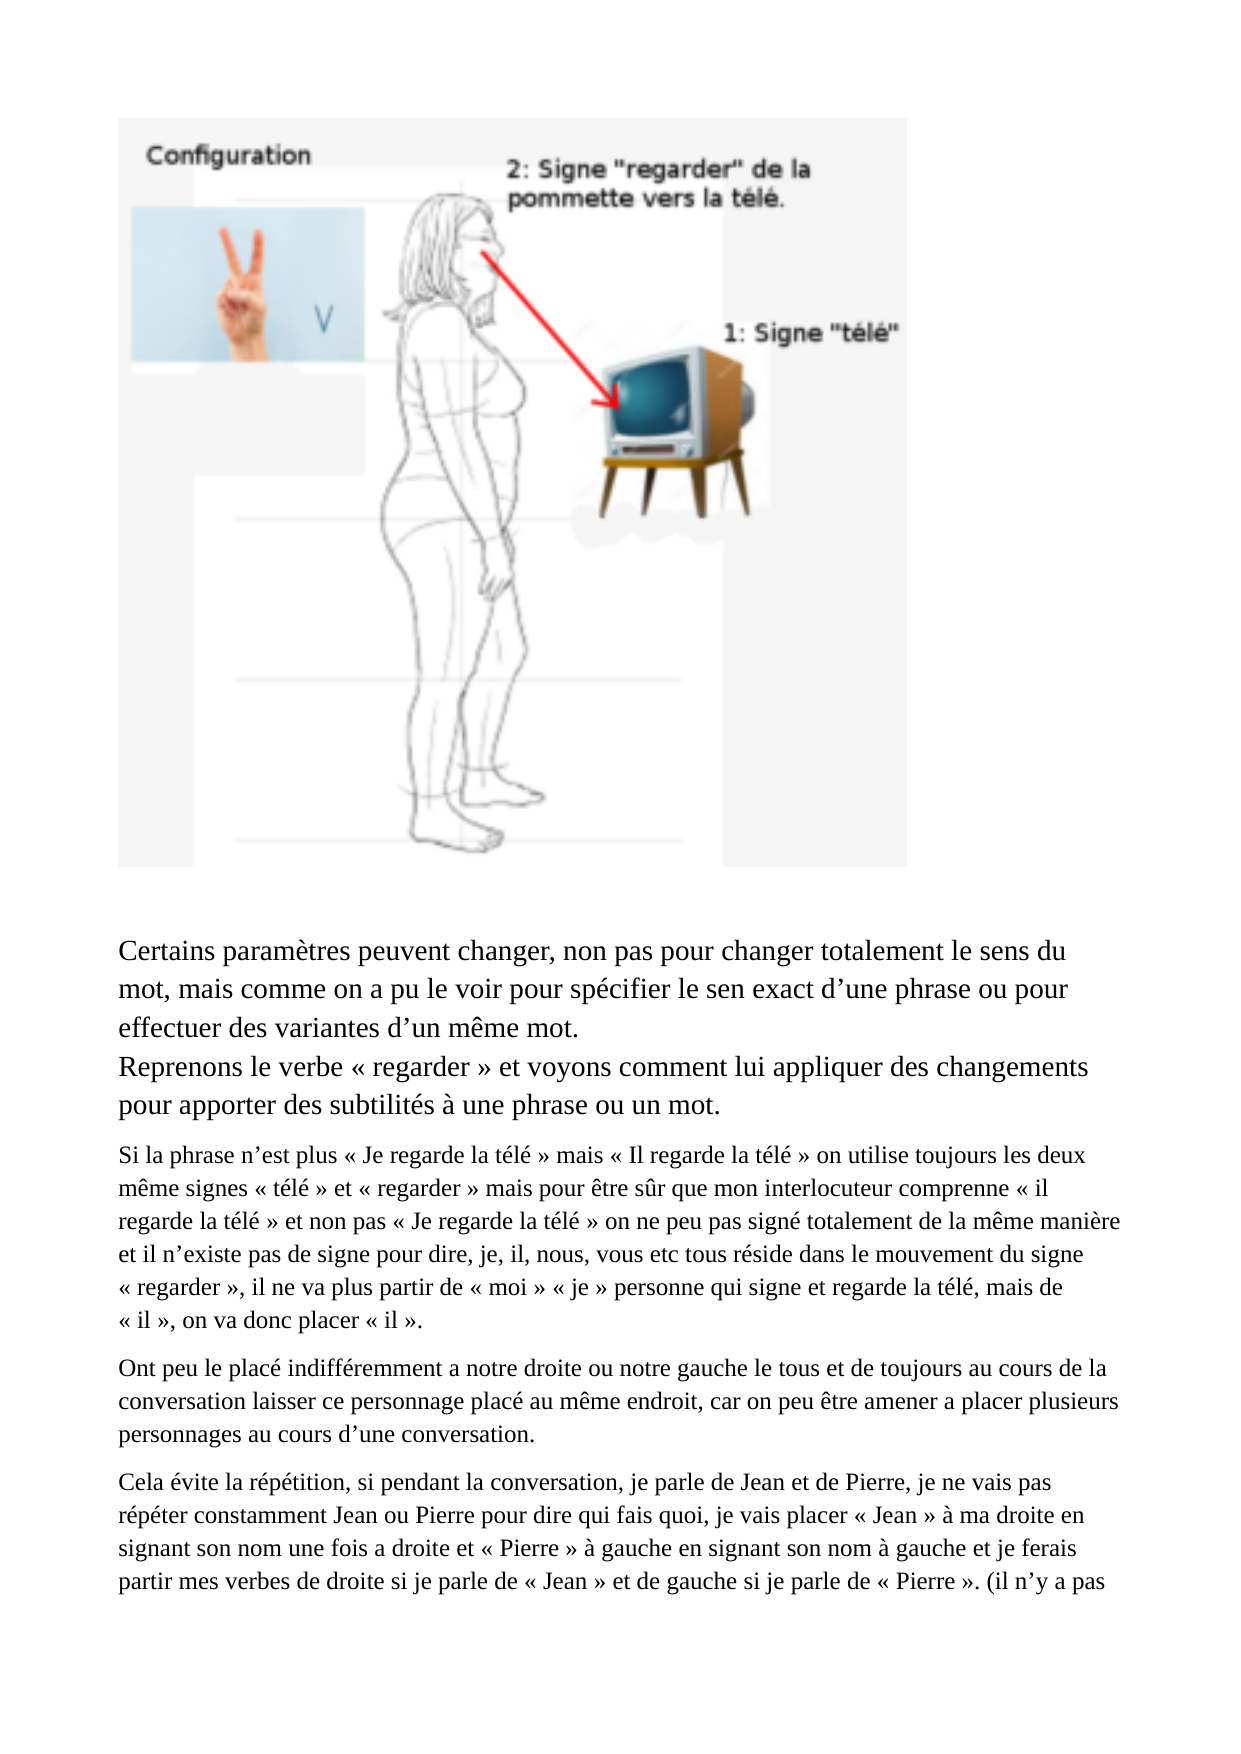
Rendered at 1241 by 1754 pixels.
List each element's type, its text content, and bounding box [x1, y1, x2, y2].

text Certains paramètres peuvent changer, non pas pour changer totalement le sens du mot, mais comme on a pu le voir pour spécifier le sen exact d’une phrase ou pour effectuer des variantes d’un même mot. Reprenons le verbe « regarder » et voyons comment lui appliquer des changements pour apporter des subtilités à une phrase ou un mot. [118, 933, 1122, 1121]
picture [118, 118, 908, 867]
text Si la phrase n’est plus « Je regarde la télé » mais « Il regarde la télé » on utilise toujours les deux même signes « télé » et « regarder » mais pour être sûr que mon interlocuteur comprenne « il regarde la télé » et non pas « Je regarde la télé » on ne peu pas signé totalement de la même manière et il n’existe pas de signe pour dire, je, il, nous, vous etc tous réside dans le mouvement du signe « regarder », il ne va plus partir de « moi » « je » personne qui signe et regarde la télé, mais de « il », on va donc placer « il ». [118, 1140, 1122, 1334]
text Cela évite la répétition, si pendant la conversation, je parle de Jean et de Pierre, je ne vais pas répéter constamment Jean ou Pierre pour dire qui fais quoi, je vais placer « Jean » à ma droite en signant son nom une fois a droite et « Pierre » à gauche en signant son nom à gauche et je ferais partir mes verbes de droite si je parle de « Jean » et de gauche si je parle de « Pierre ». (il n’y a pas [118, 1467, 1122, 1594]
text Ont peu le placé indifféremment a notre droite ou notre gauche le tous et de toujours au cours de la conversation laisser ce personnage placé au même endroit, car on peu être amener a placer plusieurs personnages au cours d’une conversation. [118, 1353, 1122, 1448]
